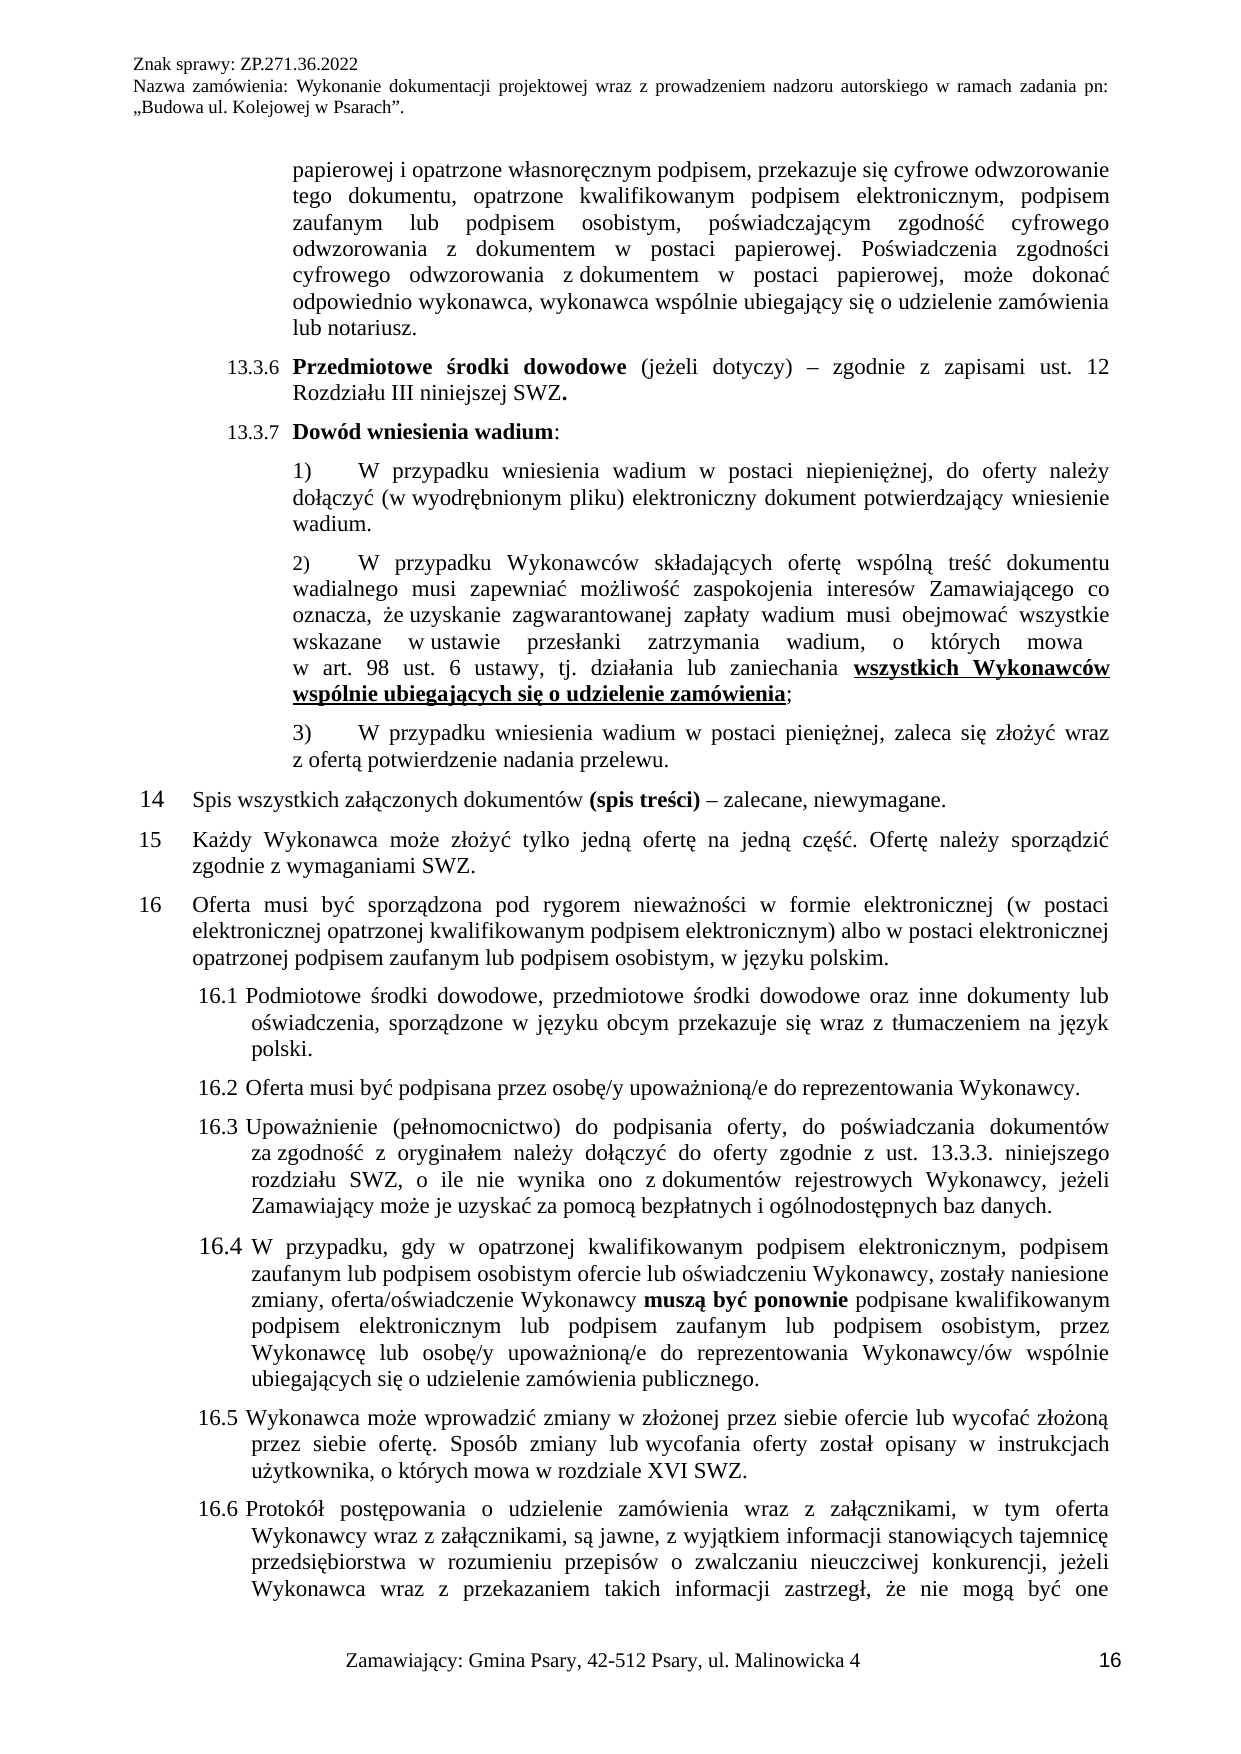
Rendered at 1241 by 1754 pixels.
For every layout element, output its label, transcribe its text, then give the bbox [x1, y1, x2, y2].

list Oferta musi być sporządzona pod rygorem nieważności w formie elektronicznej (w postaci elektronicznej opatrzonej kwalifikowanym podpisem elektronicznym) albo w postaci elektronicznej opatrzonej podpisem zaufanym lub podpisem osobistym, w języku polskim. [133, 891, 1110, 970]
list W przypadku, gdy w opatrzonej kwalifikowanym podpisem elektronicznym, podpisem zaufanym lub podpisem osobistym ofercie lub oświadczeniu Wykonawcy, zostały naniesione zmiany, oferta/oświadczenie Wykonawcy muszą być ponownie podpisane kwalifikowanym podpisem elektronicznym lub podpisem zaufanym lub podpisem osobistym, przez Wykonawcę lub osobę/y upoważnioną/e do reprezentowania Wykonawcy/ów wspólnie ubiegających się o udzielenie zamówienia publicznego. [192, 1231, 1110, 1391]
list Podmiotowe środki dowodowe, przedmiotowe środki dowodowe oraz inne dokumenty lub oświadczenia, sporządzone w języku obcym przekazuje się wraz z tłumaczeniem na język polski. [192, 983, 1110, 1062]
list papierowej i opatrzone własnoręcznym podpisem, przekazuje się cyfrowe odwzorowanie tego dokumentu, opatrzone kwalifikowanym podpisem elektronicznym, podpisem zaufanym lub podpisem osobistym, poświadczającym zgodność cyfrowego odwzorowania z dokumentem w postaci papierowej. Poświadczenia zgodności cyfrowego odwzorowania z dokumentem w postaci papierowej, może dokonać odpowiednio wykonawca, wykonawca wspólnie ubiegający się o udzielenie zamówienia lub notariusz. [222, 156, 1110, 341]
list W przypadku wniesienia wadium w postaci niepieniężnej, do oferty należy dołączyć (w wyodrębnionym pliku) elektroniczny dokument potwierdzający wniesienie wadium. [292, 457, 1110, 536]
list W przypadku Wykonawców składających ofertę wspólną treść dokumentu wadialnego musi zapewniać możliwość zaspokojenia interesów Zamawiającego co oznacza, że uzyskanie zagwarantowanej zapłaty wadium musi obejmować wszystkie wskazane w ustawie przesłanki zatrzymania wadium, o których mowa w art. 98 ust. 6 ustawy, tj. działania lub zaniechania wszystkich Wykonawców wspólnie ubiegających się o udzielenie zamówienia; [292, 549, 1110, 707]
list Każdy Wykonawca może złożyć tylko jedną ofertę na jedną część. Ofertę należy sporządzić zgodnie z wymaganiami SWZ. [133, 826, 1110, 878]
list Przedmiotowe środki dowodowe (jeżeli dotyczy) – zgodnie z zapisami ust. 12 Rozdziału III niniejszej SWZ. [222, 353, 1110, 406]
list Wykonawca może wprowadzić zmiany w złożonej przez siebie ofercie lub wycofać złożoną przez siebie ofertę. Sposób zmiany lub wycofania oferty został opisany w instrukcjach użytkownika, o których mowa w rozdziale XVI SWZ. [192, 1404, 1110, 1483]
list Dowód wniesienia wadium: [222, 418, 1110, 445]
list Upoważnienie (pełnomocnictwo) do podpisania oferty, do poświadczania dokumentów za zgodność z oryginałem należy dołączyć do oferty zgodnie z ust. 13.3.3. niniejszego rozdziału SWZ, o ile nie wynika ono z dokumentów rejestrowych Wykonawcy, jeżeli Zamawiający może je uzyskać za pomocą bezpłatnych i ogólnodostępnych baz danych. [192, 1113, 1110, 1218]
list Spis wszystkich załączonych dokumentów (spis treści) – zalecane, niewymagane. [133, 784, 1110, 813]
list Protokół postępowania o udzielenie zamówienia wraz z załącznikami, w tym oferta Wykonawcy wraz z załącznikami, są jawne, z wyjątkiem informacji stanowiących tajemnicę przedsiębiorstwa w rozumieniu przepisów o zwalczaniu nieuczciwej konkurencji, jeżeli Wykonawca wraz z przekazaniem takich informacji zastrzegł, że nie mogą być one [192, 1496, 1110, 1601]
list W przypadku wniesienia wadium w postaci pieniężnej, zaleca się złożyć wraz z ofertą potwierdzenie nadania przelewu. [292, 719, 1110, 772]
list Oferta musi być podpisana przez osobę/y upoważnioną/e do reprezentowania Wykonawcy. [192, 1074, 1110, 1101]
